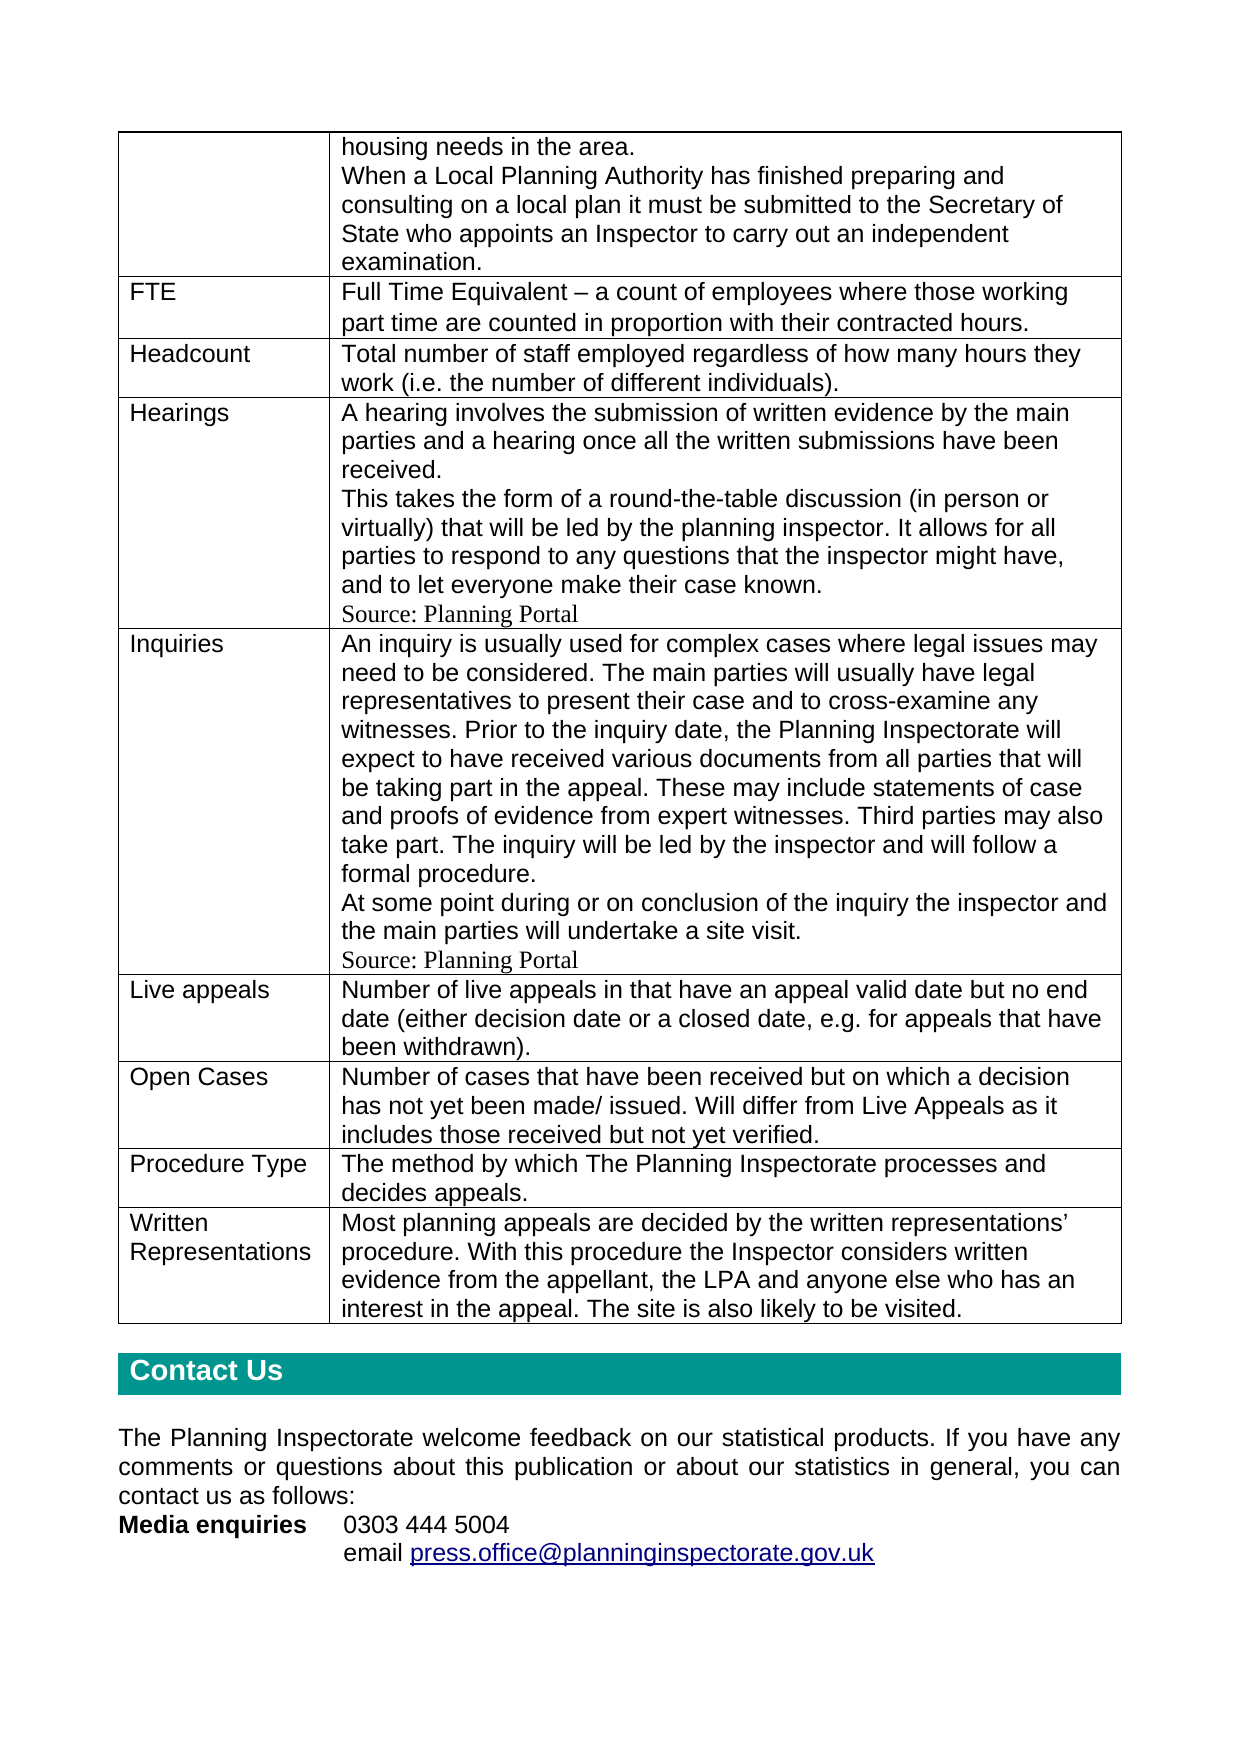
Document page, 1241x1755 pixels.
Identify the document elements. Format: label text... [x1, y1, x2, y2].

table_cell Written Representations [119, 1208, 329, 1323]
table_cell An inquiry is usually used for complex cases where legal issues may need to be considered. The main parties will usually have legal representatives to present their case and to cross-examine any witnesses. Prior to the inquiry date, the Planning Inspectorate will expect to have received various documents from all parties that will be taking part in the appeal. These may include statements of case and proofs of evidence from expert witnesses. Third parties may also take part. The inquiry will be led by the inspector and will follow a formal procedure. At some point during or on conclusion of the inquiry the inspector and the main parties will undertake a site visit. Source: Planning Portal [330, 629, 1121, 974]
table_cell [119, 133, 329, 276]
text email press.office@planninginspectorate.gov.uk [268, 1538, 1122, 1567]
table_cell Procedure Type [119, 1149, 329, 1207]
table_cell The method by which The Planning Inspectorate processes and decides appeals. [330, 1149, 1121, 1207]
table_cell Inquiries [119, 629, 329, 974]
table_cell Hearings [119, 398, 329, 628]
table_cell housing needs in the area. When a Local Planning Authority has finished preparing and consulting on a local plan it must be submitted to the Secretary of State who appoints an Inspector to carry out an independent examination. [330, 133, 1121, 276]
text The Planning Inspectorate welcome feedback on our statistical products. If you have any comments or questions about this publication or about our statistics in general, you can contact us as follows: [118, 1423, 1122, 1510]
text Media enquiries 0303 444 5004 [118, 1510, 1122, 1538]
table_cell Full Time Equivalent – a count of employees where those working part time are counted in proportion with their contracted hours. [330, 277, 1121, 338]
table_cell Number of cases that have been received but on which a decision has not yet been made/ issued. Will differ from Live Appeals as it includes those received but not yet verified. [330, 1062, 1121, 1148]
table_cell Open Cases [119, 1062, 329, 1148]
table_cell A hearing involves the submission of written evidence by the main parties and a hearing once all the written submissions have been received. This takes the form of a round-the-table discussion (in person or virtually) that will be led by the planning inspector. It allows for all parties to respond to any questions that the inspector might have, and to let everyone make their case known. Source: Planning Portal [330, 398, 1121, 628]
table_cell Total number of staff employed regardless of how many hours they work (i.e. the number of different individuals). [330, 339, 1121, 397]
table_header Contact Us [118, 1353, 1121, 1395]
table_cell Headcount [119, 339, 329, 397]
table_cell Live appeals [119, 975, 329, 1061]
table_cell Number of live appeals in that have an appeal valid date but no end date (either decision date or a closed date, e.g. for appeals that have been withdrawn). [330, 975, 1121, 1061]
table_cell FTE [119, 277, 329, 338]
table_cell Most planning appeals are decided by the written representations’ procedure. With this procedure the Inspector considers written evidence from the appellant, the LPA and anyone else who has an interest in the appeal. The site is also likely to be visited. [330, 1208, 1121, 1323]
